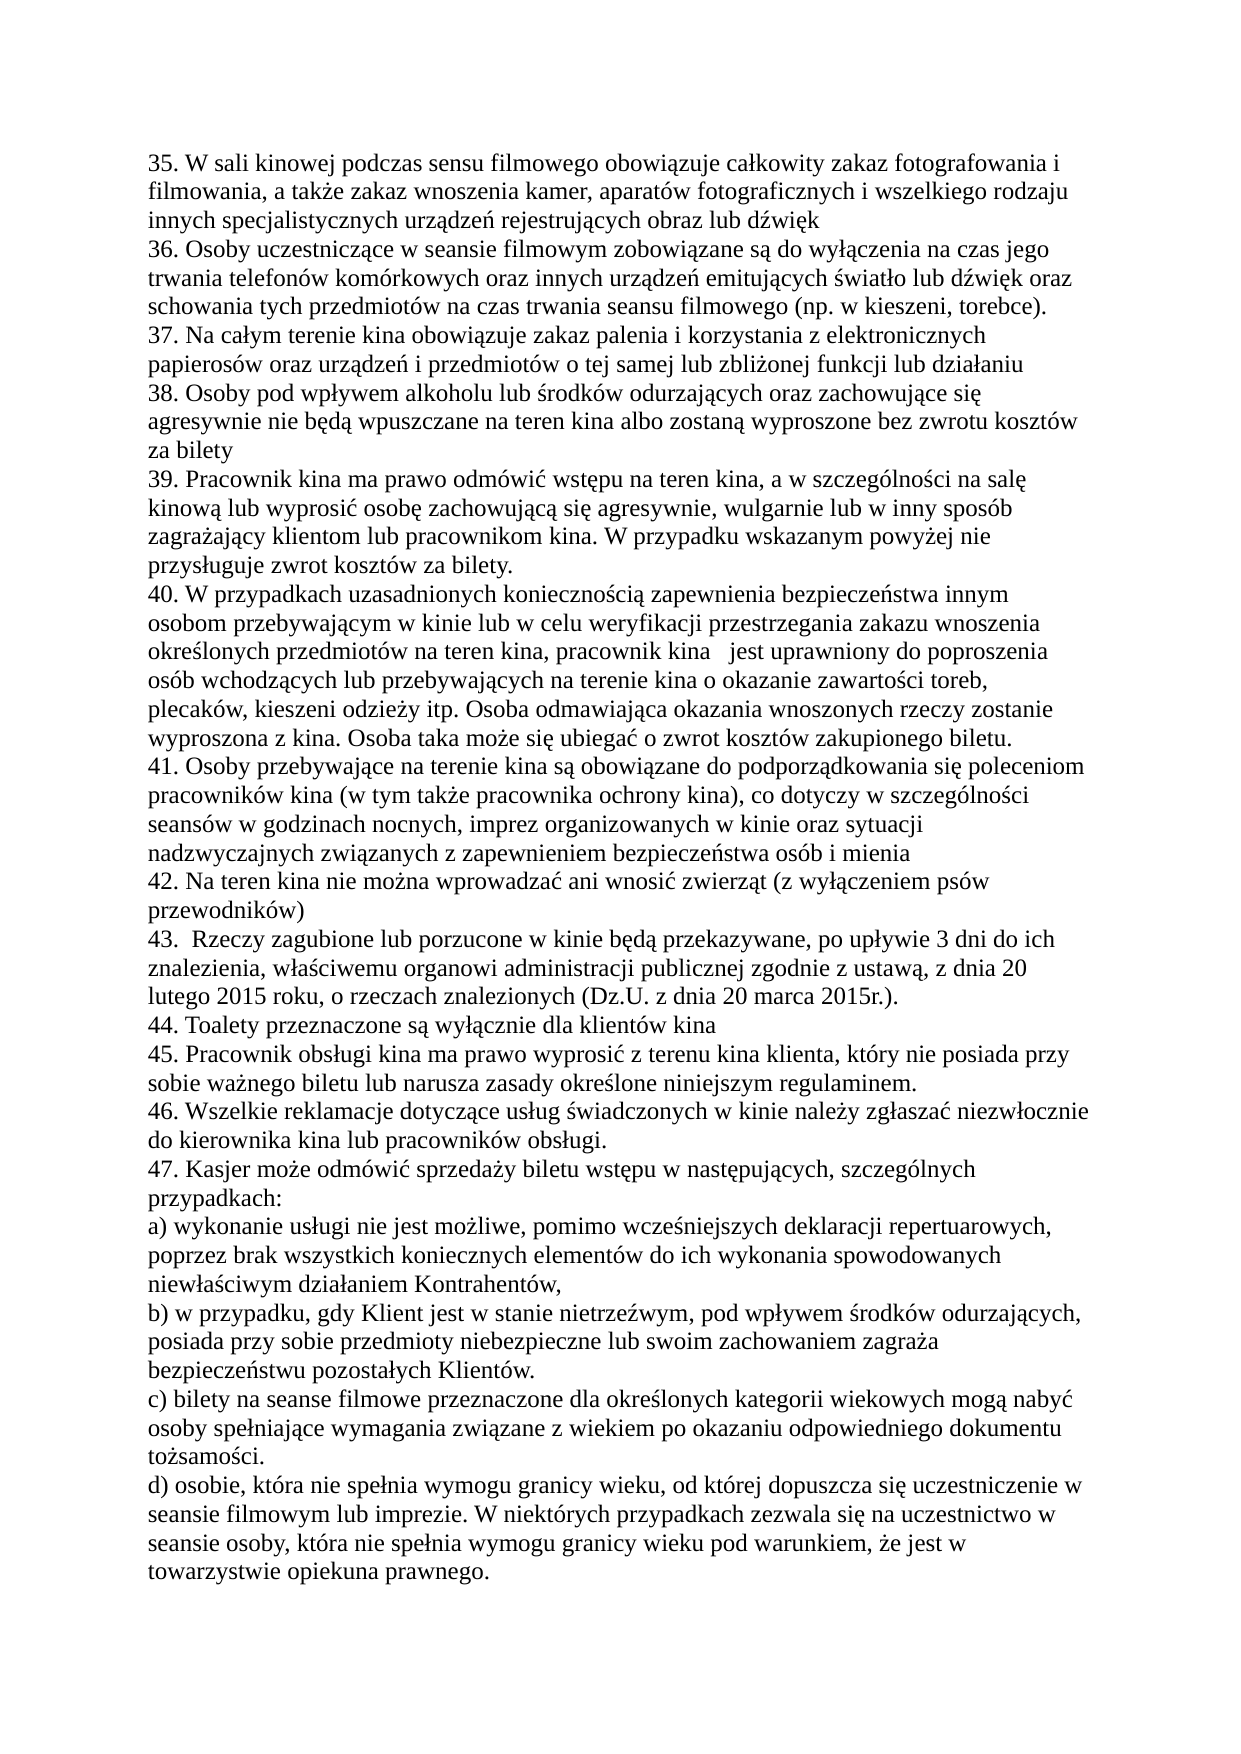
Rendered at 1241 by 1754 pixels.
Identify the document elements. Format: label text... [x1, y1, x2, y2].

text 38. Osoby pod wpływem alkoholu lub środków odurzających oraz zachowujące się agresywnie nie będą wpuszczane na teren kina albo zostaną wyproszone bez zwrotu kosztów za bilety [148, 378, 1093, 464]
text a) wykonanie usługi nie jest możliwe, pomimo wcześniejszych deklaracji repertuarowych, poprzez brak wszystkich koniecznych elementów do ich wykonania spowodowanych niewłaściwym działaniem Kontrahentów, [148, 1211, 1093, 1298]
text d) osobie, która nie spełnia wymogu granicy wieku, od której dopuszcza się uczestniczenie w seansie filmowym lub imprezie. W niektórych przypadkach zezwala się na uczestnictwo w seansie osoby, która nie spełnia wymogu granicy wieku pod warunkiem, że jest w towarzystwie opiekuna prawnego. [148, 1470, 1093, 1585]
text 42. Na teren kina nie można wprowadzać ani wnosić zwierząt (z wyłączeniem psów przewodników) [148, 866, 1093, 924]
text 41. Osoby przebywające na terenie kina są obowiązane do podporządkowania się poleceniom pracowników kina (w tym także pracownika ochrony kina), co dotyczy w szczególności seansów w godzinach nocnych, imprez organizowanych w kinie oraz sytuacji nadzwyczajnych związanych z zapewnieniem bezpieczeństwa osób i mienia [148, 751, 1093, 866]
text 35. W sali kinowej podczas sensu filmowego obowiązuje całkowity zakaz fotografowania i filmowania, a także zakaz wnoszenia kamer, aparatów fotograficznych i wszelkiego rodzaju innych specjalistycznych urządzeń rejestrujących obraz lub dźwięk [148, 148, 1093, 234]
text b) w przypadku, gdy Klient jest w stanie nietrzeźwym, pod wpływem środków odurzających, posiada przy sobie przedmioty niebezpieczne lub swoim zachowaniem zagraża bezpieczeństwu pozostałych Klientów. [148, 1298, 1093, 1384]
text 40. W przypadkach uzasadnionych koniecznością zapewnienia bezpieczeństwa innym osobom przebywającym w kinie lub w celu weryfikacji przestrzegania zakazu wnoszenia określonych przedmiotów na teren kina, pracownik kina jest uprawniony do poproszenia osób wchodzących lub przebywających na terenie kina o okazanie zawartości toreb, plecaków, kieszeni odzieży itp. Osoba odmawiająca okazania wnoszonych rzeczy zostanie wyproszona z kina. Osoba taka może się ubiegać o zwrot kosztów zakupionego biletu. [148, 579, 1093, 751]
text 45. Pracownik obsługi kina ma prawo wyprosić z terenu kina klienta, który nie posiada przy sobie ważnego biletu lub narusza zasady określone niniejszym regulaminem. [148, 1039, 1093, 1096]
text 46. Wszelkie reklamacje dotyczące usług świadczonych w kinie należy zgłaszać niezwłocznie do kierownika kina lub pracowników obsługi. [148, 1096, 1093, 1154]
text 44. Toalety przeznaczone są wyłącznie dla klientów kina [148, 1010, 1093, 1039]
text 37. Na całym terenie kina obowiązuje zakaz palenia i korzystania z elektronicznych papierosów oraz urządzeń i przedmiotów o tej samej lub zbliżonej funkcji lub działaniu [148, 320, 1093, 378]
text 39. Pracownik kina ma prawo odmówić wstępu na teren kina, a w szczególności na salę kinową lub wyprosić osobę zachowującą się agresywnie, wulgarnie lub w inny sposób zagrażający klientom lub pracownikom kina. W przypadku wskazanym powyżej nie przysługuje zwrot kosztów za bilety. [148, 464, 1093, 579]
text 47. Kasjer może odmówić sprzedaży biletu wstępu w następujących, szczególnych przypadkach: [148, 1154, 1093, 1211]
text c) bilety na seanse filmowe przeznaczone dla określonych kategorii wiekowych mogą nabyć osoby spełniające wymagania związane z wiekiem po okazaniu odpowiedniego dokumentu tożsamości. [148, 1384, 1093, 1470]
text 43. Rzeczy zagubione lub porzucone w kinie będą przekazywane, po upływie 3 dni do ich znalezienia, właściwemu organowi administracji publicznej zgodnie z ustawą, z dnia 20 lutego 2015 roku, o rzeczach znalezionych (Dz.U. z dnia 20 marca 2015r.). [148, 924, 1093, 1010]
text 36. Osoby uczestniczące w seansie filmowym zobowiązane są do wyłączenia na czas jego trwania telefonów komórkowych oraz innych urządzeń emitujących światło lub dźwięk oraz schowania tych przedmiotów na czas trwania seansu filmowego (np. w kieszeni, torebce). [148, 234, 1093, 320]
